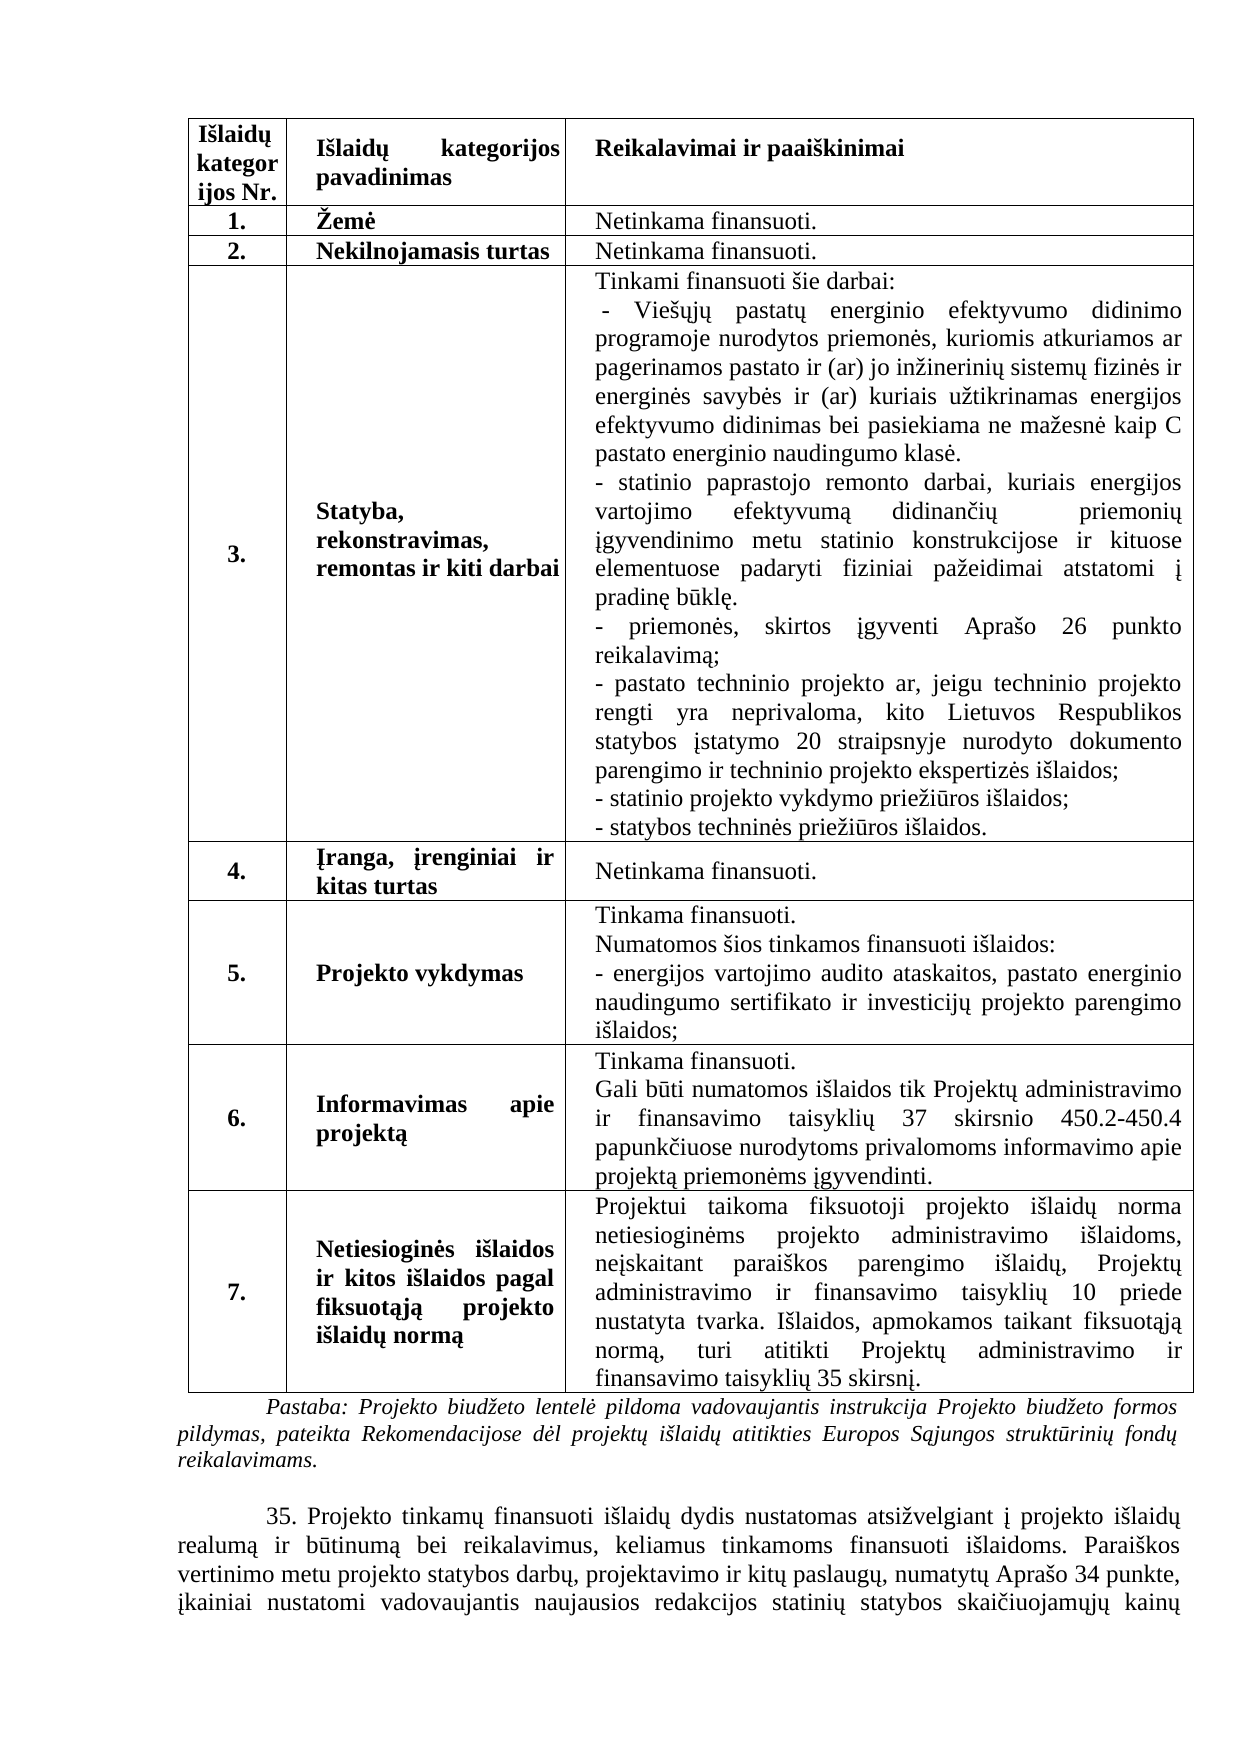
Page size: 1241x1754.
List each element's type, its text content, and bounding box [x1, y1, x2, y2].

table_cell Tinkama finansuoti. Numatomos šios tinkamos finansuoti išlaidos: - energijos vartojimo audito ataskaitos, pastato energinio naudingumo sertifikato ir investicijų projekto parengimo išlaidos; [566, 901, 1193, 1044]
table_cell Tinkami finansuoti šie darbai: - Viešųjų pastatų energinio efektyvumo didinimo programoje nurodytos priemonės, kuriomis atkuriamos ar pagerinamos pastato ir (ar) jo inžinerinių sistemų fizinės ir energinės savybės ir (ar) kuriais užtikrinamas energijos efektyvumo didinimas bei pasiekiama ne mažesnė kaip C pastato energinio naudingumo klasė. - statinio paprastojo remonto darbai, kuriais energijos vartojimo efektyvumą didinančių priemonių įgyvendinimo metu statinio konstrukcijose ir kituose elementuose padaryti fiziniai pažeidimai atstatomi į pradinę būklę. - priemonės, skirtos įgyventi Aprašo 26 punkto reikalavimą; - pastato techninio projekto ar, jeigu techninio projekto rengti yra neprivaloma, kito Lietuvos Respublikos statybos įstatymo 20 straipsnyje nurodyto dokumento parengimo ir techninio projekto ekspertizės išlaidos; - statinio projekto vykdymo priežiūros išlaidos; - statybos techninės priežiūros išlaidos. [566, 266, 1193, 841]
table_cell 3. [189, 266, 286, 841]
text 35. Projekto tinkamų finansuoti išlaidų dydis nustatomas atsižvelgiant į projekto išlaidų realumą ir būtinumą bei reikalavimus, keliamus tinkamoms finansuoti išlaidoms. Paraiškos vertinimo metu projekto statybos darbų, projektavimo ir kitų paslaugų, numatytų Aprašo 34 punkte, įkainiai nustatomi vadovaujantis naujausios redakcijos statinių statybos skaičiuojamųjų kainų [177, 1501, 1181, 1616]
table_cell Projektui taikoma fiksuotoji projekto išlaidų norma netiesioginėms projekto administravimo išlaidoms, neįskaitant paraiškos parengimo išlaidų, Projektų administravimo ir finansavimo taisyklių 10 priede nustatyta tvarka. Išlaidos, apmokamos taikant fiksuotąją normą, turi atitikti Projektų administravimo ir finansavimo taisyklių 35 skirsnį. [566, 1191, 1193, 1392]
table_cell Netinkama finansuoti. [566, 842, 1193, 899]
table_cell Įranga, įrenginiai ir kitas turtas [287, 842, 565, 899]
table_cell Žemė [287, 206, 565, 235]
table_header Išlaidų kategorijos pavadinimas [287, 119, 565, 205]
table_cell Nekilnojamasis turtas [287, 236, 565, 265]
table_cell Netinkama finansuoti. [566, 206, 1193, 235]
table_cell 4. [189, 842, 286, 899]
text Pastaba: Projekto biudžeto lentelė pildoma vadovaujantis instrukcija Projekto biudžeto formos pildymas, pateikta Rekomendacijose dėl projektų išlaidų atitikties Europos Sąjungos struktūrinių fondų reikalavimams. [177, 1393, 1181, 1472]
table_cell Projekto vykdymas [287, 901, 565, 1044]
table_header Išlaidų kategorijos Nr. [189, 119, 286, 205]
table_cell 2. [189, 236, 286, 265]
table_cell 7. [189, 1191, 286, 1392]
table_header Reikalavimai ir paaiškinimai [566, 119, 1193, 205]
table_cell Informavimas apie projektą [287, 1045, 565, 1190]
table_cell Tinkama finansuoti. Gali būti numatomos išlaidos tik Projektų administravimo ir finansavimo taisyklių 37 skirsnio 450.2-450.4 papunkčiuose nurodytoms privalomoms informavimo apie projektą priemonėms įgyvendinti. [566, 1045, 1193, 1190]
table_cell Statyba, rekonstravimas, remontas ir kiti darbai [287, 266, 565, 841]
table_cell Netinkama finansuoti. [566, 236, 1193, 265]
table_cell 1. [189, 206, 286, 235]
table_cell 5. [189, 901, 286, 1044]
table_cell 6. [189, 1045, 286, 1190]
table_cell Netiesioginės išlaidos ir kitos išlaidos pagal fiksuotąją projekto išlaidų normą [287, 1191, 565, 1392]
